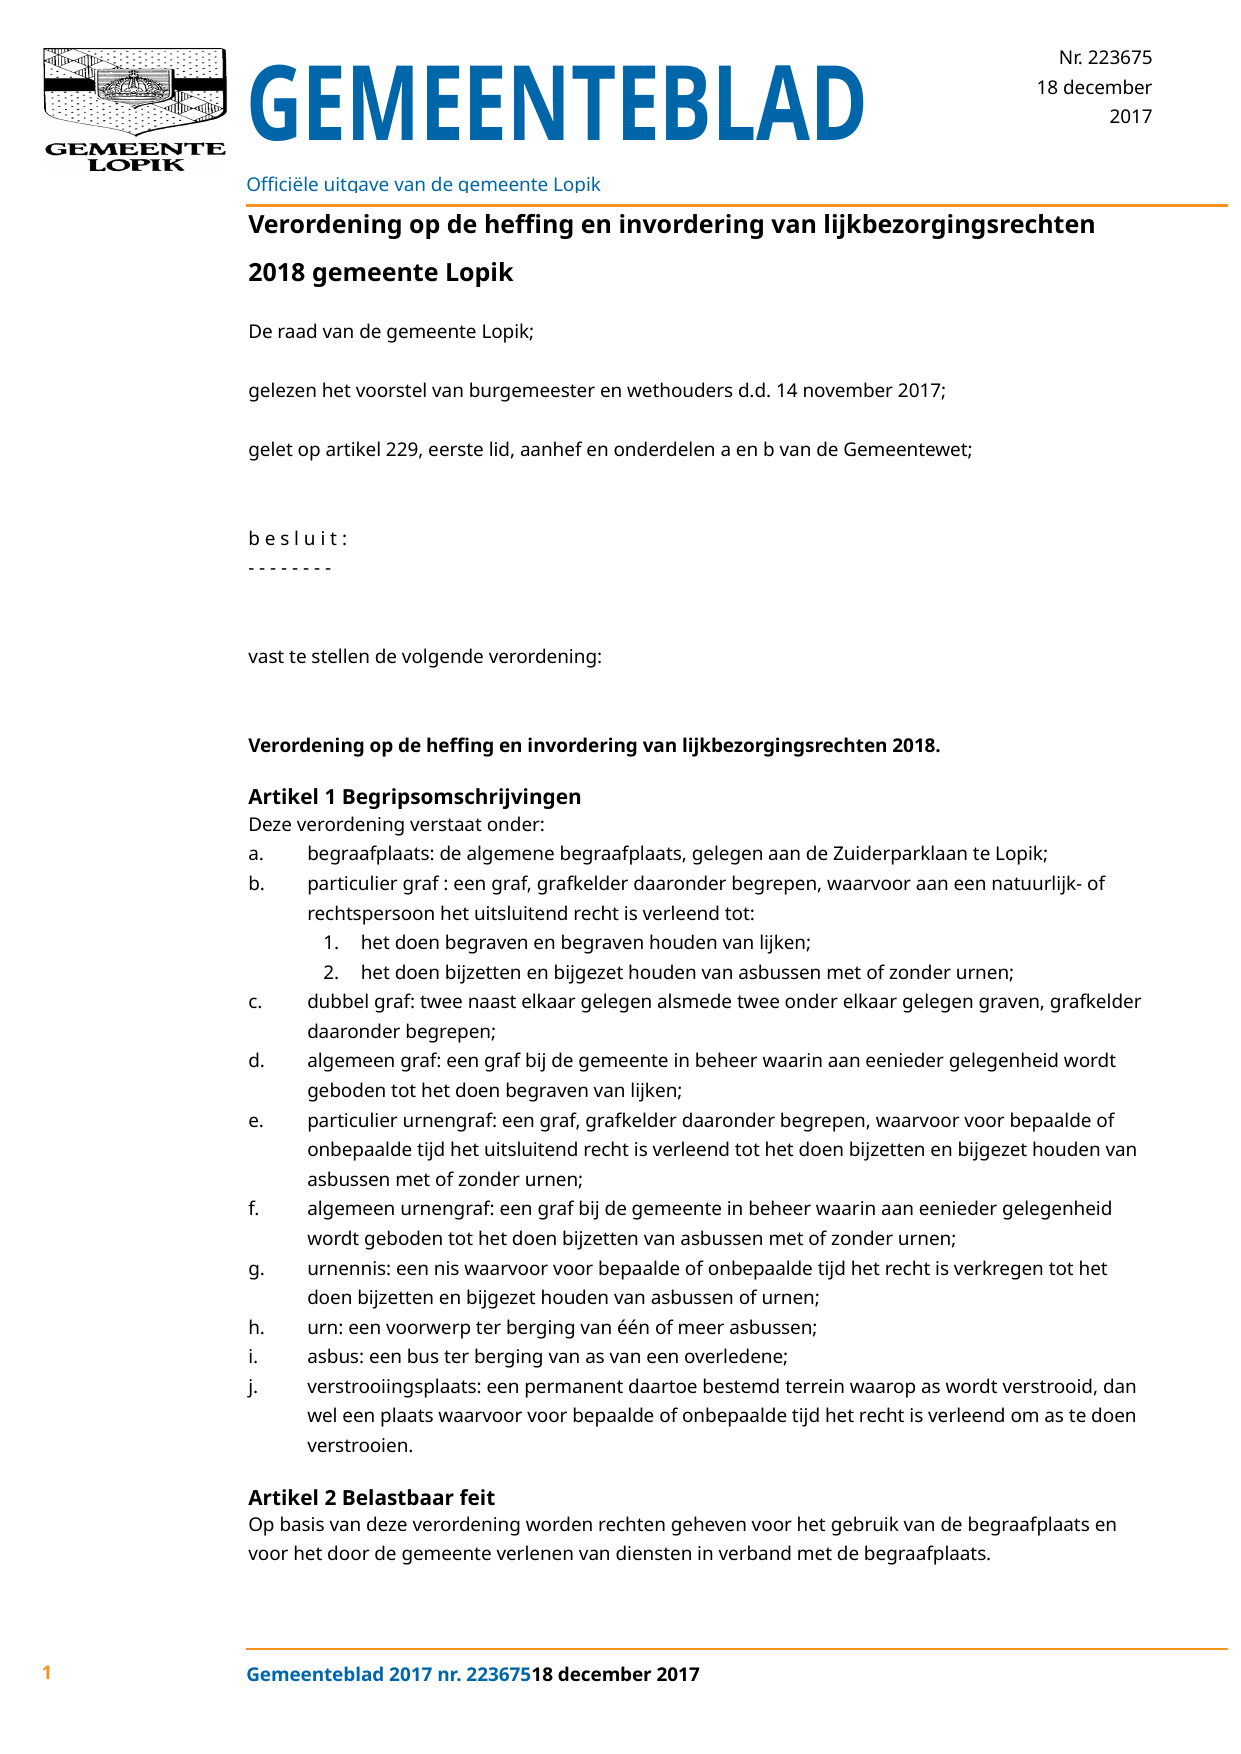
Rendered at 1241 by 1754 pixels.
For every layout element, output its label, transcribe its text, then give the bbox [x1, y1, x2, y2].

text De raad van de gemeente Lopik; [248, 318, 1152, 344]
list urn: een voorwerp ter berging van één of meer asbussen; [248, 1314, 1152, 1339]
text - - - - - - - - [248, 554, 1152, 580]
list verstrooiingsplaats: een permanent daartoe bestemd terrein waarop as wordt verstrooid, dan wel een plaats waarvoor voor bepaalde of onbepaalde tijd het recht is verleend om as te doen verstrooien. [248, 1373, 1152, 1458]
text Verordening op de heffing en invordering van lijkbezorgingsrechten 2018 gemeente Lopik [248, 207, 1152, 288]
list algemeen urnengraf: een graf bij de gemeente in beheer waarin aan eenieder gelegenheid wordt geboden tot het doen bijzetten van asbussen met of zonder urnen; [248, 1196, 1152, 1251]
text Op basis van deze verordening worden rechten geheven voor het gebruik van de begraafplaats en voor het door de gemeente verlenen van diensten in verband met de begraafplaats. [248, 1511, 1152, 1566]
list algemeen graf: een graf bij de gemeente in beheer waarin aan eenieder gelegenheid wordt geboden tot het doen begraven van lijken; [248, 1048, 1152, 1103]
text Verordening op de heffing en invordering van lijkbezorgingsrechten 2018. [248, 732, 1152, 758]
list urnennis: een nis waarvoor voor bepaalde of onbepaalde tijd het recht is verkregen tot het doen bijzetten en bijgezet houden van asbussen of urnen; [248, 1255, 1152, 1310]
text b e s l u i t : [248, 525, 1152, 551]
list particulier urnengraf: een graf, grafkelder daaronder begrepen, waarvoor voor bepaalde of onbepaalde tijd het uitsluitend recht is verleend tot het doen bijzetten en bijgezet houden van asbussen met of zonder urnen; [248, 1107, 1152, 1192]
text vast te stellen de volgende verordening: [248, 643, 1152, 669]
list asbus: een bus ter berging van as van een overledene; [248, 1343, 1152, 1369]
list het doen begraven en begraven houden van lijken; [323, 929, 1152, 955]
list begraafplaats: de algemene begraafplaats, gelegen aan de Zuiderparklaan te Lopik; [248, 841, 1152, 866]
text Deze verordening verstaat onder: [248, 811, 1152, 837]
text Artikel 1 Begripsomschrijvingen [248, 782, 1152, 811]
text gelet op artikel 229, eerste lid, aanhef en onderdelen a en b van de Gemeentewet; [248, 436, 1152, 462]
list het doen bijzetten en bijgezet houden van asbussen met of zonder urnen; [323, 959, 1152, 984]
text Artikel 2 Belastbaar feit [248, 1483, 1152, 1511]
picture [41, 47, 231, 172]
list dubbel graf: twee naast elkaar gelegen alsmede twee onder elkaar gelegen graven, grafkelder daaronder begrepen; [248, 988, 1152, 1044]
list particulier graf : een graf, grafkelder daaronder begrepen, waarvoor aan een natuurlijk- of rechtspersoon het uitsluitend recht is verleend tot: [248, 870, 1152, 925]
text gelezen het voorstel van burgemeester en wethouders d.d. 14 november 2017; [248, 377, 1152, 403]
